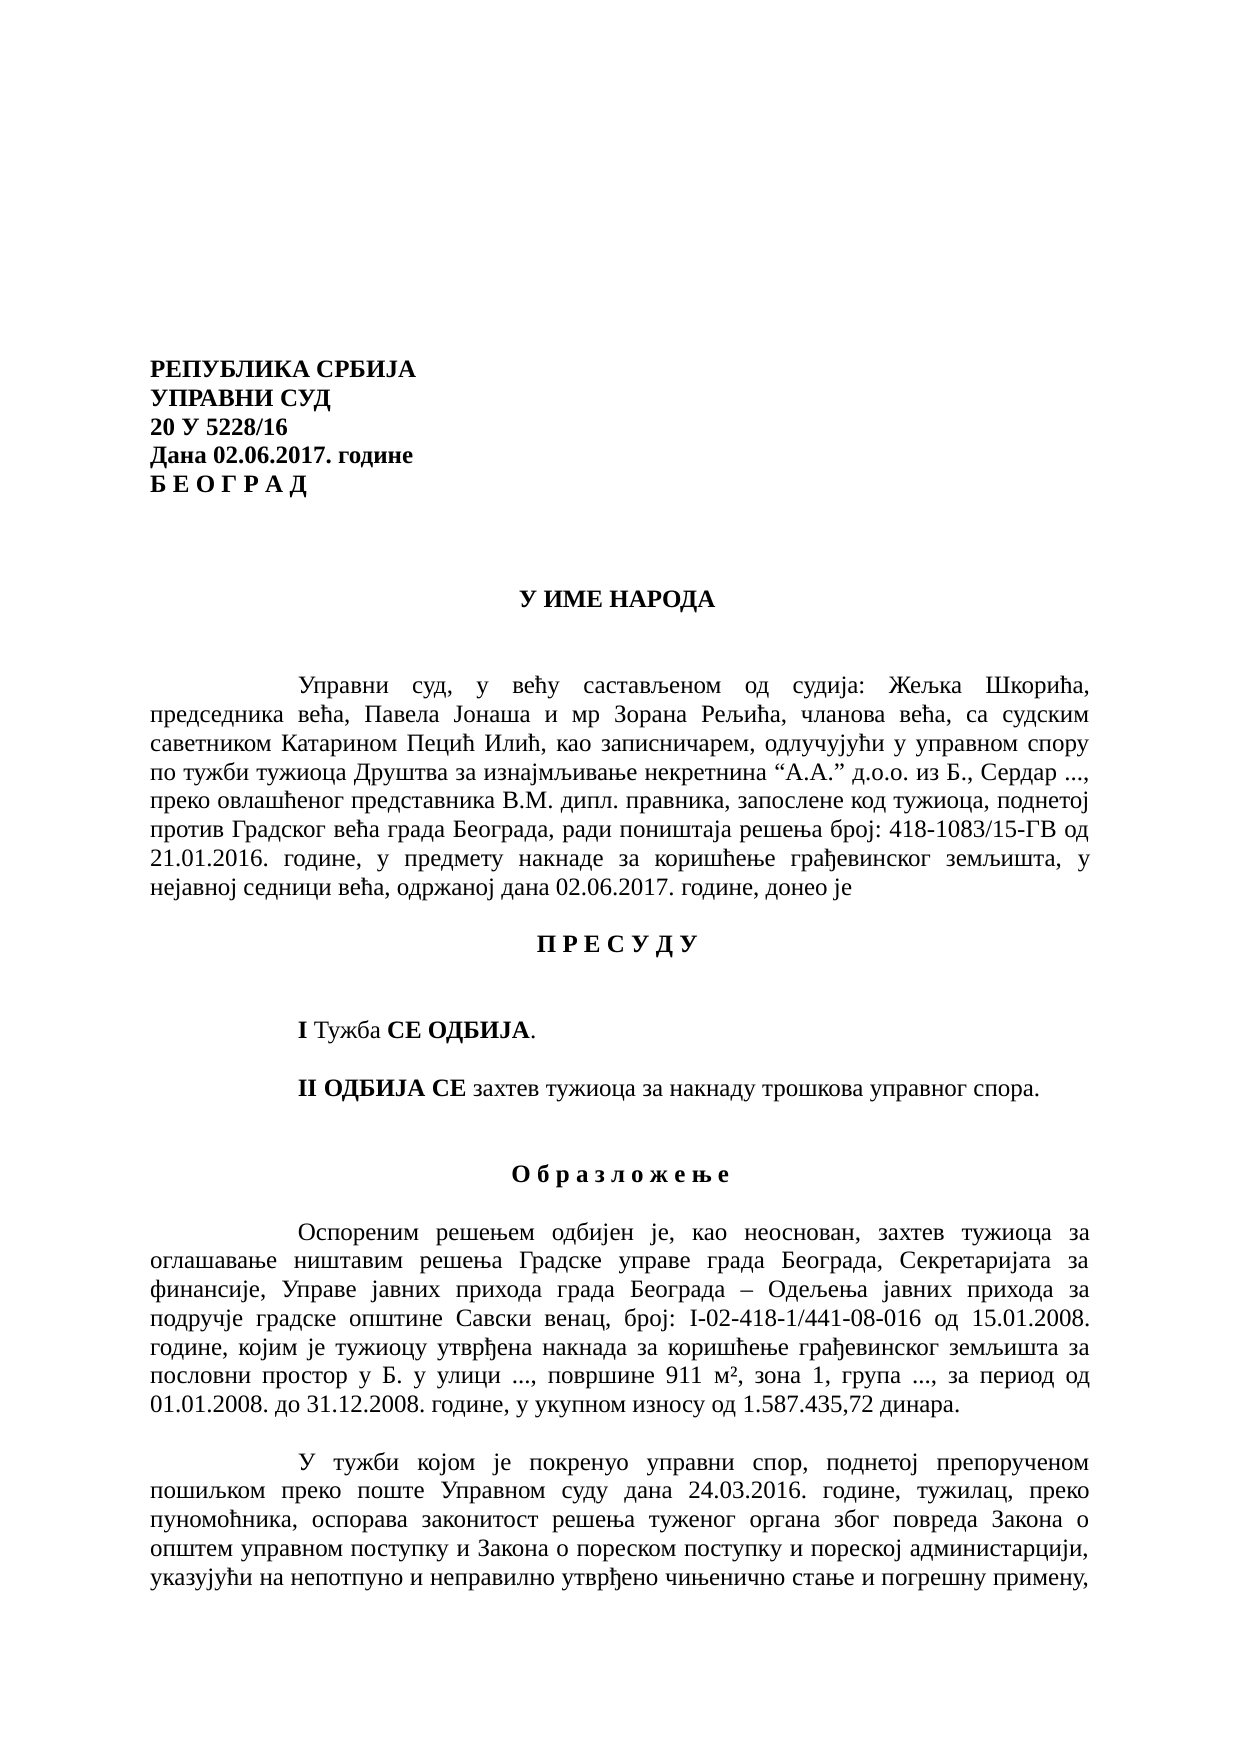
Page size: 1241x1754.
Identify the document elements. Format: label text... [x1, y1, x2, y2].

text 20 У 5228/16 [150, 412, 1090, 440]
text II ОДБИЈА СЕ захтев тужиоца за накнаду трошкова управног спора. [150, 1073, 1090, 1102]
text РЕПУБЛИКА СРБИЈА [150, 148, 1090, 383]
text Оспореним решењем одбијен је, као неоснован, захтев тужиоца за оглашавање ништавим решења Градске управе града Београда, Секретаријата за финансије, Управе јавних прихода града Београда – Одељења јавних прихода за подручје градске општине Савски венац, број: I-02-418-1/441-08-016 од 15.01.2008. године, којим је тужиоцу утврђена накнада за коришћење грађевинског земљишта за пословни простор у Б. у улици ..., површине 911 м², зона 1, група ..., за период од 01.01.2008. до 31.12.2008. године, у укупном износу од 1.587.435,72 динара. [150, 1217, 1090, 1418]
text УПРАВНИ СУД [150, 383, 1090, 412]
text О б р а з л о ж е њ е [150, 1159, 1090, 1188]
text У тужби којом је покренуо управни спор, поднетој препорученом пошиљком преко поште Управном суду дана 24.03.2016. године, тужилац, преко пуномоћника, оспорава законитост решења туженог органа због повреда Закона о општем управном поступку и Закона о пореском поступку и пореској администарцији, указујући на непотпуно и неправилно утврђено чињенично стањe и погрешну примену, [150, 1447, 1090, 1590]
text Б Е О Г Р А Д [150, 469, 1090, 498]
text I Тужба СЕ ОДБИЈА. [150, 1015, 1090, 1044]
text У ИМЕ НАРОДА [150, 584, 1090, 613]
text Дана 02.06.2017. године [150, 440, 1090, 469]
text П Р Е С У Д У [150, 929, 1090, 958]
text Управни суд, у већу састављеном од судија: Жељка Шкорића, председника већа, Павела Јонаша и мр Зорана Рељића, чланова већа, са судским саветником Катарином Пецић Илић, као записничарем, одлучујући у управном спору по тужби тужиоца Друштва за изнајмљивање некретнина “A.A.” д.о.о. из Б., Сердар ..., преко овлашћеног представника В.М. дипл. правника, запослене код тужиоца, поднетој против Градског већа града Београда, ради поништаја решења број: 418-1083/15-ГВ од 21.01.2016. године, у предмету накнаде за коришћење грађевинског земљишта, у нејавној седници већа, одржаној дана 02.06.2017. године, донео је [150, 670, 1090, 900]
